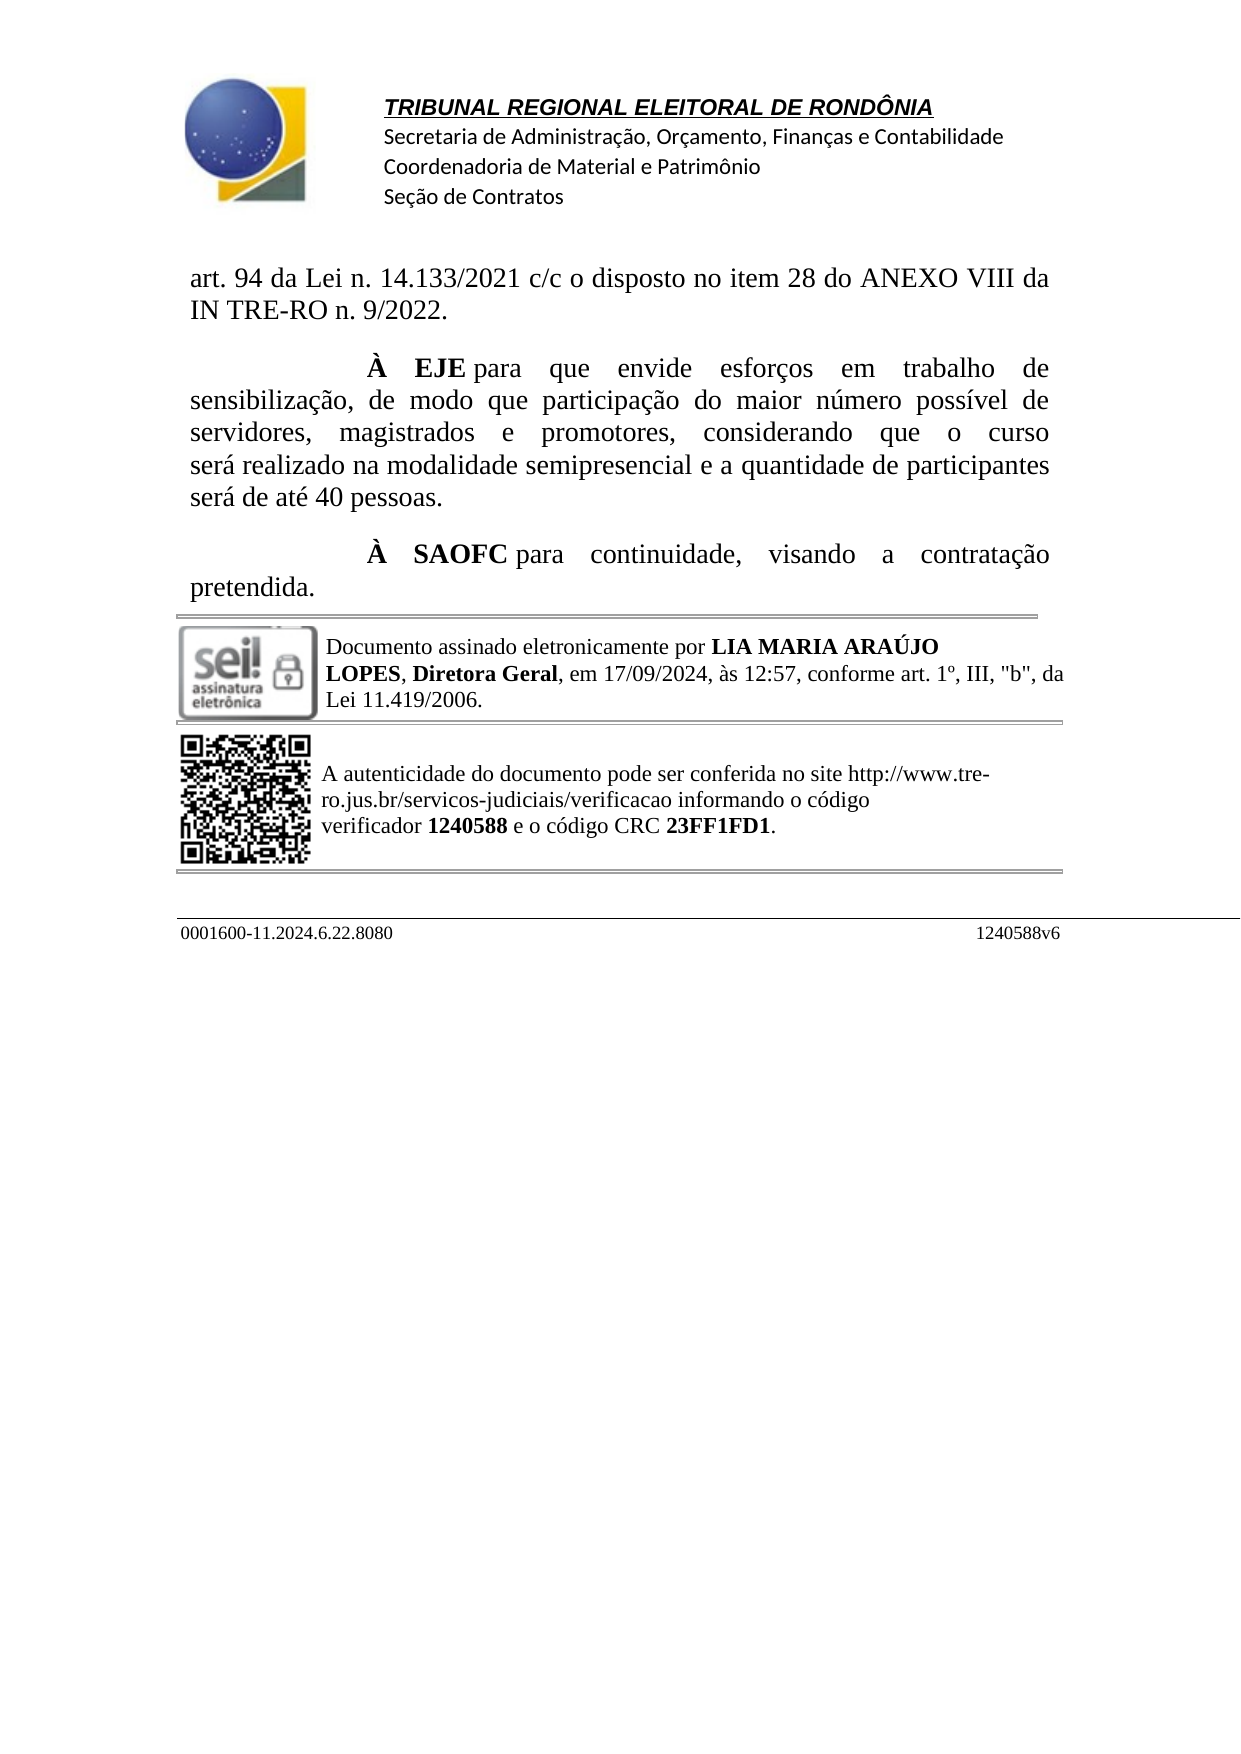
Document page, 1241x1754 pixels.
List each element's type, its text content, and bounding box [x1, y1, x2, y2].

table_header 1240588v6 [620, 919, 1063, 946]
text art. 94 da Lei n. 14.133/2021 c/c o disposto no item 28 do ANEXO VIII da IN TRE-RO n. 9/2022. [190, 261, 1051, 326]
text À SAOFC para continuidade, visando a contratação pretendida. [190, 538, 1051, 602]
text À EJE para que envide esforços em trabalho de sensibilização, de modo que participação do maior número possível de servidores, magistrados e promotores, considerando que o curso será realizado na modalidade semipresencial e a quantidade de participantes será de até 40 pessoas. [190, 351, 1051, 513]
table_header 0001600-11.2024.6.22.8080 [177, 919, 620, 946]
table_header [177, 731, 319, 868]
table_header A autenticidade do documento pode ser conferida no site http://www.tre-ro.jus.br/servicos-judiciais/verificacao informando o código verificador 1240588 e o código CRC 23FF1FD1. [319, 731, 1072, 868]
table_header Documento assinado eletronicamente por LIA MARIA ARAÚJO LOPES, Diretora Geral, em 17/09/2024, às 12:57, conforme art. 1º, III, "b", da Lei 11.419/2006. [324, 624, 1072, 721]
table_header [177, 624, 324, 720]
